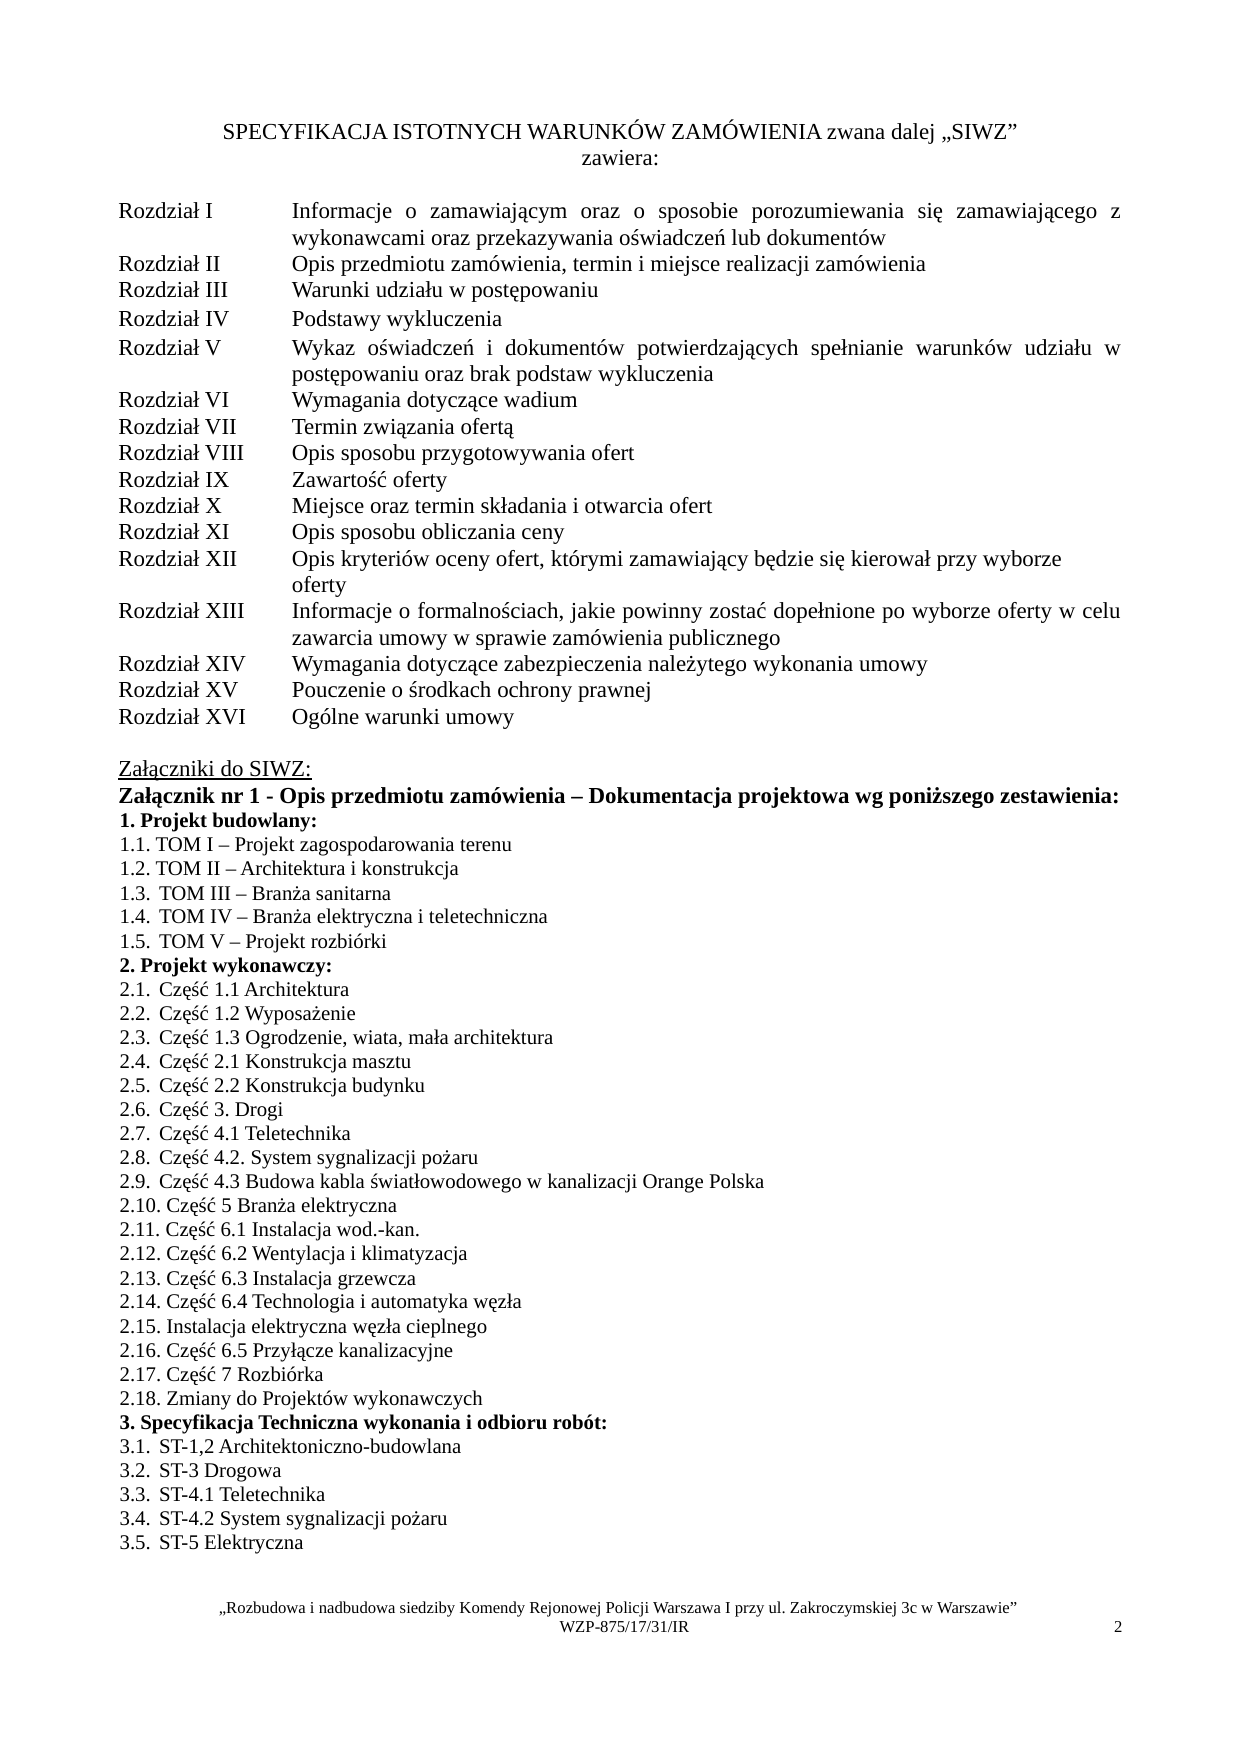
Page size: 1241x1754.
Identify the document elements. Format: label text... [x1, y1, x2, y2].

table_cell Warunki udziału w postępowaniu [280, 276, 1133, 305]
text 2.18. Zmiany do Projektów wykonawczych [119, 1386, 1122, 1410]
text 2.5. Część 2.2 Konstrukcja budynku [119, 1073, 1122, 1097]
text 3.5. ST-5 Elektryczna [119, 1530, 1122, 1554]
table_cell Rozdział II [107, 250, 280, 276]
table_cell Rozdział XV [107, 676, 280, 703]
text 3.1. ST-1,2 Architektoniczno-budowlana [119, 1434, 1122, 1458]
text Załączniki do SIWZ: [118, 756, 1122, 782]
text 3.2. ST-3 Drogowa [119, 1458, 1122, 1482]
table_cell Rozdział V [107, 334, 280, 387]
text 3.3. ST-4.1 Teletechnika [119, 1482, 1122, 1506]
text 2.2. Część 1.2 Wyposażenie [119, 1001, 1122, 1025]
subtitle SPECYFIKACJA ISTOTNYCH WARUNKÓW ZAMÓWIENIA zwana dalej „SIWZ” [118, 118, 1122, 144]
text 2.15. Instalacja elektryczna węzła cieplnego [119, 1313, 1122, 1338]
text 2.9. Część 4.3 Budowa kabla światłowodowego w kanalizacji Orange Polska [119, 1169, 1122, 1193]
text 2.3. Część 1.3 Ogrodzenie, wiata, mała architektura [119, 1025, 1122, 1049]
table_header Rozdział I [107, 197, 280, 250]
table_cell Rozdział X [107, 492, 280, 518]
table_cell Termin związania ofertą [280, 413, 1133, 439]
text 2.4. Część 2.1 Konstrukcja masztu [119, 1049, 1122, 1073]
text 1.4. TOM IV – Branża elektryczna i teletechniczna [119, 904, 1122, 928]
text 2.6. Część 3. Drogi [119, 1097, 1122, 1121]
table_cell Opis kryteriów oceny ofert, którymi zamawiający będzie się kierował przy wyborze oferty [280, 545, 1133, 597]
text 2.13. Część 6.3 Instalacja grzewcza [119, 1265, 1122, 1289]
table_cell Rozdział XIV [107, 650, 280, 676]
table_cell Rozdział XI [107, 518, 280, 545]
text Załącznik nr 1 - Opis przedmiotu zamówienia – Dokumentacja projektowa wg poniższego zestawienia: [118, 782, 1122, 808]
table_cell Wykaz oświadczeń i dokumentów potwierdzających spełnianie warunków udziału w postępowaniu oraz brak podstaw wykluczenia [280, 334, 1133, 387]
table_cell Rozdział VI [107, 387, 280, 413]
table_cell Podstawy wykluczenia [280, 305, 1133, 334]
table_cell Wymagania dotyczące wadium [280, 387, 1133, 413]
table_cell Ogólne warunki umowy [280, 703, 1133, 729]
table_cell Opis przedmiotu zamówienia, termin i miejsce realizacji zamówienia [280, 250, 1133, 276]
table_cell Zawartość oferty [280, 466, 1133, 492]
table_cell Opis sposobu przygotowywania ofert [280, 439, 1133, 466]
text 2.8. Część 4.2. System sygnalizacji pożaru [119, 1145, 1122, 1169]
table_cell Rozdział XVI [107, 703, 280, 729]
table_cell Opis sposobu obliczania ceny [280, 518, 1133, 545]
table_cell Rozdział VIII [107, 439, 280, 466]
text 1. Projekt budowlany: [119, 808, 1122, 832]
text 2.14. Część 6.4 Technologia i automatyka węzła [119, 1289, 1122, 1313]
table_cell Rozdział XIII [107, 598, 280, 650]
table_cell Rozdział VII [107, 413, 280, 439]
table_cell Wymagania dotyczące zabezpieczenia należytego wykonania umowy [280, 650, 1133, 676]
table_cell Miejsce oraz termin składania i otwarcia ofert [280, 492, 1133, 518]
table_cell Rozdział IV [107, 305, 280, 334]
table_header Informacje o zamawiającym oraz o sposobie porozumiewania się zamawiającego z wykonawcami oraz przekazywania oświadczeń lub dokumentów [280, 197, 1133, 250]
text 2.7. Część 4.1 Teletechnika [119, 1121, 1122, 1145]
text 2. Projekt wykonawczy: [119, 953, 1122, 977]
text 1.3. TOM III – Branża sanitarna [119, 880, 1122, 904]
text 2.1. Część 1.1 Architektura [119, 977, 1122, 1001]
text 3. Specyfikacja Techniczna wykonania i odbioru robót: [119, 1410, 1122, 1434]
table_cell Rozdział XII [107, 545, 280, 597]
text 2.16. Część 6.5 Przyłącze kanalizacyjne [119, 1338, 1122, 1362]
table_cell Pouczenie o środkach ochrony prawnej [280, 676, 1133, 703]
text 1.1. TOM I – Projekt zagospodarowania terenu [119, 832, 1122, 856]
text zawiera: [118, 144, 1122, 171]
text 2.12. Część 6.2 Wentylacja i klimatyzacja [119, 1241, 1122, 1265]
text 2.11. Część 6.1 Instalacja wod.-kan. [119, 1217, 1122, 1241]
table_cell Informacje o formalnościach, jakie powinny zostać dopełnione po wyborze oferty w celu zawarcia umowy w sprawie zamówienia publicznego [280, 598, 1133, 650]
text 3.4. ST-4.2 System sygnalizacji pożaru [119, 1506, 1122, 1530]
table_cell Rozdział IX [107, 466, 280, 492]
table_cell Rozdział III [107, 276, 280, 305]
text 2.17. Część 7 Rozbiórka [119, 1362, 1122, 1386]
text 1.2. TOM II – Architektura i konstrukcja [119, 856, 1122, 880]
text 2.10. Część 5 Branża elektryczna [119, 1193, 1122, 1217]
text 1.5. TOM V – Projekt rozbiórki [119, 928, 1122, 953]
